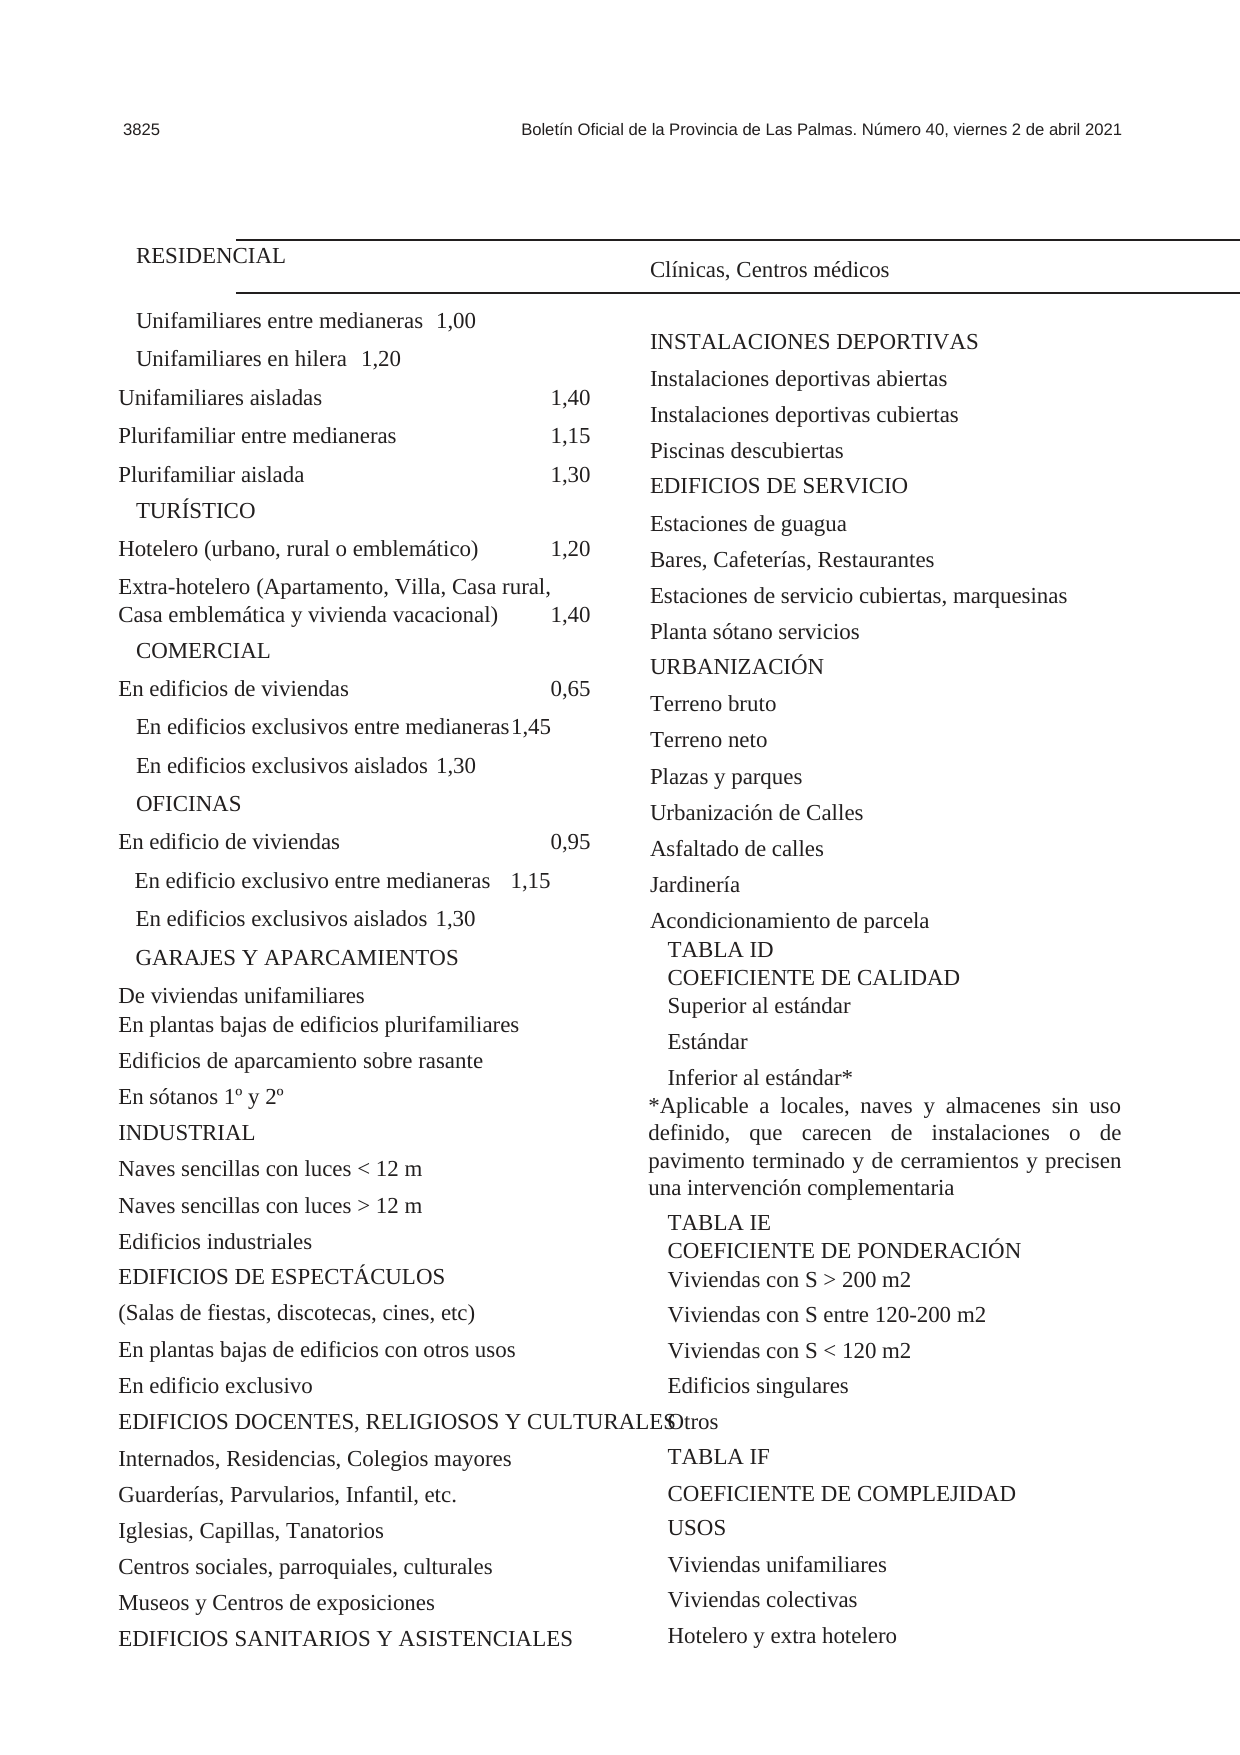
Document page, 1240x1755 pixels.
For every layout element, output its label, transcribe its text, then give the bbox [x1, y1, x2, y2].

table_cell Hospitales [650, 220, 1240, 239]
table_cell Iglesias, Capillas, Tanatorios [118, 1517, 620, 1553]
text En edificio de viviendas 0,95 [118, 828, 591, 855]
table_cell En sótanos 1º y 2º INDUSTRIAL [118, 1083, 620, 1156]
text Plurifamiliar entre medianeras 1,15 [118, 422, 591, 448]
table_cell Estándar [668, 1028, 1240, 1063]
table_cell En edificio exclusivo EDIFICIOS DOCENTES, RELIGIOSOS Y CULTURALES [118, 1373, 620, 1445]
table_cell Edificios singulares [668, 1373, 1240, 1408]
table_cell Terreno neto [650, 727, 1240, 763]
text Unifamiliares aisladas 1,40 [118, 383, 591, 410]
text Unifamiliares entre medianeras 1,00 Unifamiliares en hilera 1,20 [136, 281, 591, 371]
table_cell Bares, Cafeterías, Restaurantes [650, 546, 1240, 582]
table_cell Hospitales [650, 241, 1240, 256]
text Plurifamiliar aislada 1,30 [118, 461, 591, 487]
table_cell Estaciones de guagua [650, 510, 1240, 546]
table_cell Plazas y parques [650, 763, 1240, 799]
table_cell Edificios industriales EDIFICIOS DE ESPECTÁCULOS (Salas de fiestas, discotecas, cines, etc) [118, 1228, 620, 1336]
table_cell Viviendas colectivas [668, 1587, 1240, 1622]
table_cell Edificios de aparcamiento sobre rasante [118, 1047, 620, 1083]
table_cell Urbanización de Calles [650, 799, 1240, 835]
text RESIDENCIAL [136, 220, 591, 269]
table_cell Viviendas unifamiliares [668, 1551, 1240, 1587]
table_cell Internados, Residencias, Colegios mayores [118, 1445, 620, 1481]
table_cell Viviendas con S > 200 m2 [668, 1266, 1240, 1301]
text En edificio exclusivo entre medianeras 1,15 En edificios exclusivos aislados 1,30 GARAJES Y APARCAMIENTOS [134, 867, 555, 970]
table_cell Planta sótano servicios URBANIZACIÓN [650, 618, 1240, 690]
table_cell En plantas bajas de edificios con otros usos [118, 1336, 620, 1372]
table_cell Estaciones de servicio cubiertas, marquesinas [650, 582, 1240, 618]
text *Aplicable a locales, naves y almacenes sin uso definido, que carecen de instalaciones o de pavimento terminado y de cerramientos y precisen una intervención complementaria [648, 1092, 1122, 1200]
text TURÍSTICO [136, 497, 591, 523]
table_header De viviendas unifamiliares [118, 982, 620, 1011]
text Hotelero (urbano, rural o emblemático) 1,20 [118, 535, 591, 561]
text Extra-hotelero (Apartamento, Villa, Casa rural, Casa emblemática y vivienda vacacional) 1,40 [118, 573, 591, 627]
table_cell Residencias, Ambulatorios, etc. INSTALACIONES DEPORTIVAS [650, 294, 1240, 365]
table_cell Hotelero y extra hotelero [668, 1622, 1240, 1658]
table_cell Museos y Centros de exposiciones EDIFICIOS SANITARIOS Y ASISTENCIALES [118, 1590, 620, 1662]
table_cell Naves sencillas con luces > 12 m [118, 1192, 620, 1228]
table_cell Asfaltado de calles [650, 835, 1240, 871]
text COMERCIAL [136, 637, 591, 663]
text TABLA IE [667, 1209, 1122, 1236]
table_header COEFICIENTE DE CALIDAD [668, 964, 1240, 992]
table_cell Terreno bruto [650, 690, 1240, 727]
table_cell Clínicas, Centros médicos [650, 256, 1240, 292]
table_cell Guarderías, Parvularios, Infantil, etc. [118, 1481, 620, 1517]
table_cell Viviendas con S < 120 m2 [668, 1337, 1240, 1373]
table_cell COEFICIENTE DE COMPLEJIDAD USOS [668, 1480, 1240, 1551]
text En edificios de viviendas 0,65 [118, 675, 591, 701]
table_header COEFICIENTE DE PONDERACIÓN [668, 1238, 1240, 1266]
table_cell Piscinas descubiertas EDIFICIOS DE SERVICIO [650, 437, 1240, 509]
table_cell En plantas bajas de edificios plurifamiliares [118, 1011, 620, 1047]
table_cell Jardinería [650, 871, 1240, 907]
table_cell Viviendas con S entre 120-200 m2 [668, 1301, 1240, 1337]
table_cell Naves sencillas con luces < 12 m [118, 1156, 620, 1192]
text En edificios exclusivos entre medianeras 1,45 En edificios exclusivos aislados 1,30 [136, 713, 555, 778]
table_cell Centros sociales, parroquiales, culturales [118, 1553, 620, 1589]
text OFICINAS [136, 790, 591, 817]
text TABLA ID [667, 936, 1122, 962]
table_cell Otros TABLA IF [668, 1408, 1240, 1479]
table_cell Acondicionamiento de parcela [650, 907, 1240, 936]
table_cell Instalaciones deportivas cubiertas [650, 401, 1240, 437]
table_cell Superior al estándar [668, 992, 1240, 1028]
table_cell Instalaciones deportivas abiertas [650, 365, 1240, 401]
table_cell Inferior al estándar* [668, 1064, 1240, 1092]
